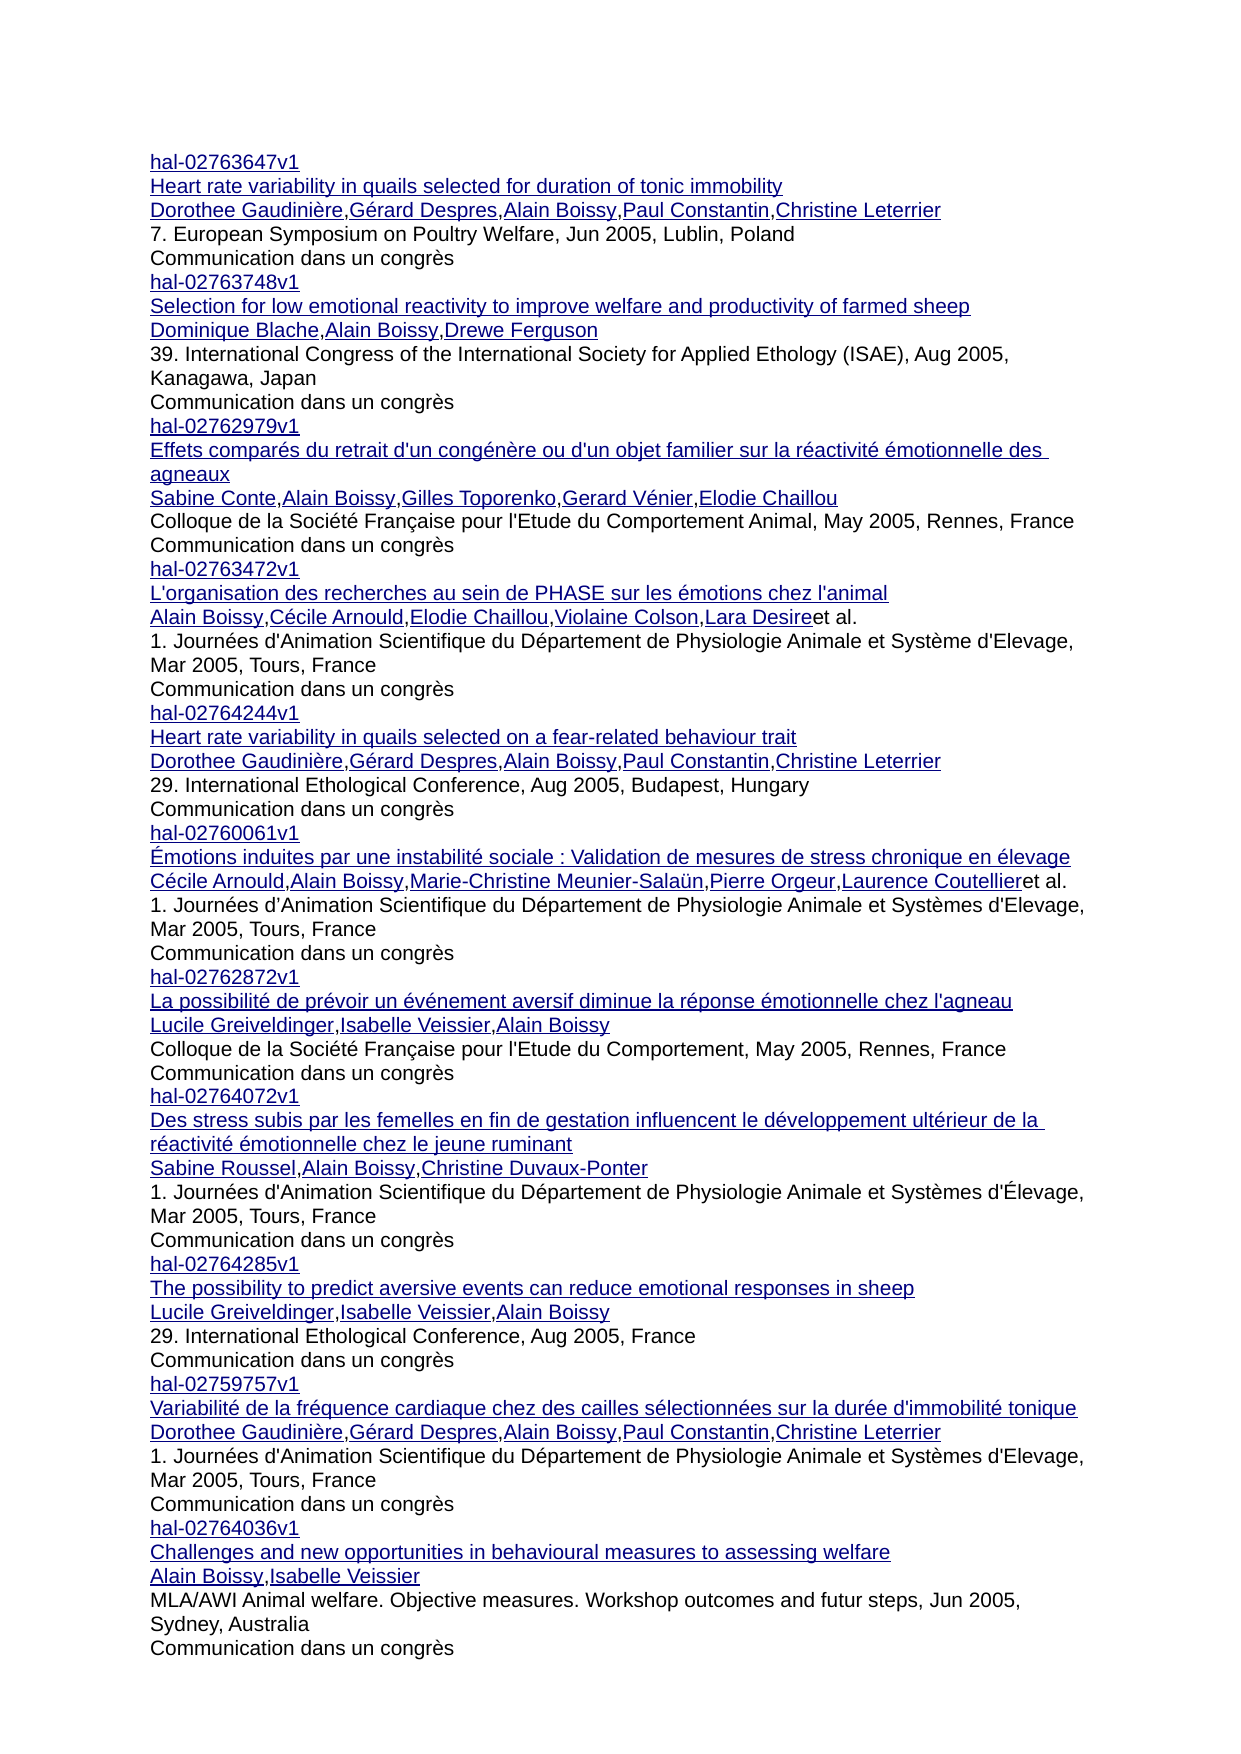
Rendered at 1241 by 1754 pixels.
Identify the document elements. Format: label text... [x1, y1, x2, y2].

table_cell Variabilité de la fréquence cardiaque chez des cailles sélectionnées sur la durée d'immobilité tonique Dorothee Gaudinière,Gérard Despres,Alain Boissy,Paul Constantin,Christine Leterrier 1. Journées d'Animation Scientifique du Département de Physiologie Animale et Systèmes d'Elevage, Mar 2005, Tours, France Communication dans un congrès hal-02764036v1 [150, 1396, 1090, 1539]
table_cell L'organisation des recherches au sein de PHASE sur les émotions chez l'animal Alain Boissy,Cécile Arnould,Elodie Chaillou,Violaine Colson,Lara Desireet al. 1. Journées d'Animation Scientifique du Département de Physiologie Animale et Système d'Elevage, Mar 2005, Tours, France Communication dans un congrès hal-02764244v1 [150, 581, 1090, 725]
table_cell Des stress subis par les femelles en fin de gestation influencent le développement ultérieur de la réactivité émotionnelle chez le jeune ruminant Sabine Roussel,Alain Boissy,Christine Duvaux-Ponter 1. Journées d'Animation Scientifique du Département de Physiologie Animale et Systèmes d'Élevage, Mar 2005, Tours, France Communication dans un congrès hal-02764285v1 [150, 1108, 1090, 1276]
table_cell Heart rate variability in quails selected for duration of tonic immobility Dorothee Gaudinière,Gérard Despres,Alain Boissy,Paul Constantin,Christine Leterrier 7. European Symposium on Poultry Welfare, Jun 2005, Lublin, Poland Communication dans un congrès hal-02763748v1 [150, 174, 1090, 294]
table_cell Effets comparés du retrait d'un congénère ou d'un objet familier sur la réactivité émotionnelle des agneaux Sabine Conte,Alain Boissy,Gilles Toporenko,Gerard Vénier,Elodie Chaillou Colloque de la Société Française pour l'Etude du Comportement Animal, May 2005, Rennes, France Communication dans un congrès hal-02763472v1 [150, 438, 1090, 581]
table_cell hal-02763647v1 [150, 150, 1090, 174]
table_cell The possibility to predict aversive events can reduce emotional responses in sheep Lucile Greiveldinger,Isabelle Veissier,Alain Boissy 29. International Ethological Conference, Aug 2005, France Communication dans un congrès hal-02759757v1 [150, 1276, 1090, 1396]
table_cell La possibilité de prévoir un événement aversif diminue la réponse émotionnelle chez l'agneau Lucile Greiveldinger,Isabelle Veissier,Alain Boissy Colloque de la Société Française pour l'Etude du Comportement, May 2005, Rennes, France Communication dans un congrès hal-02764072v1 [150, 989, 1090, 1108]
table_cell Selection for low emotional reactivity to improve welfare and productivity of farmed sheep Dominique Blache,Alain Boissy,Drewe Ferguson 39. International Congress of the International Society for Applied Ethology (ISAE), Aug 2005, Kanagawa, Japan Communication dans un congrès hal-02762979v1 [150, 294, 1090, 437]
table_cell Émotions induites par une instabilité sociale : Validation de mesures de stress chronique en élevage Cécile Arnould,Alain Boissy,Marie-Christine Meunier-Salaün,Pierre Orgeur,Laurence Coutellieret al. 1. Journées d’Animation Scientifique du Département de Physiologie Animale et Systèmes d'Elevage, Mar 2005, Tours, France Communication dans un congrès hal-02762872v1 [150, 845, 1090, 988]
table_cell Challenges and new opportunities in behavioural measures to assessing welfare Alain Boissy,Isabelle Veissier MLA/AWI Animal welfare. Objective measures. Workshop outcomes and futur steps, Jun 2005, Sydney, Australia Communication dans un congrès [150, 1540, 1090, 1659]
table_cell Heart rate variability in quails selected on a fear-related behaviour trait Dorothee Gaudinière,Gérard Despres,Alain Boissy,Paul Constantin,Christine Leterrier 29. International Ethological Conference, Aug 2005, Budapest, Hungary Communication dans un congrès hal-02760061v1 [150, 725, 1090, 845]
